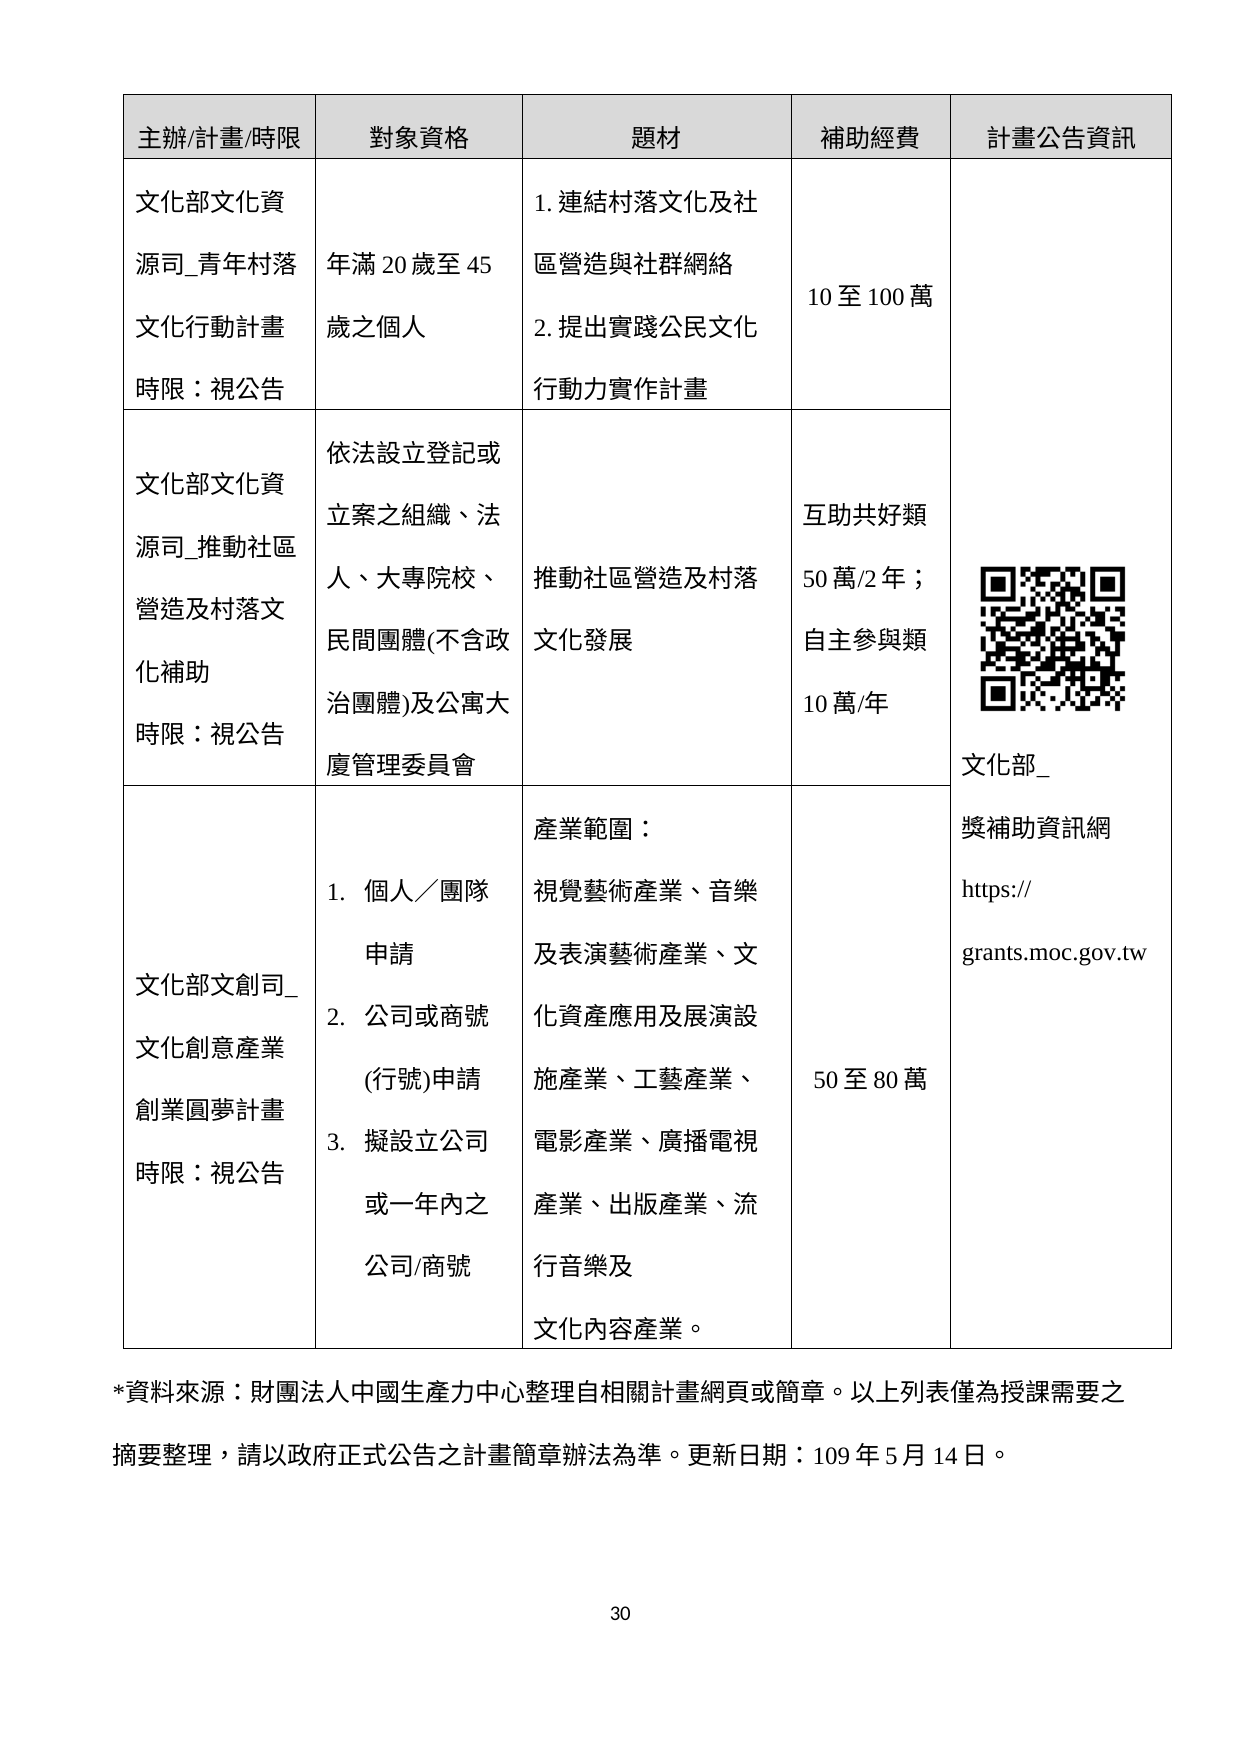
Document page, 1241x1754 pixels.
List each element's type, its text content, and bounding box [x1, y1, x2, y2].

table_cell 文化部文化資源司_青年村落文化行動計畫 時限：視公告 [124, 159, 315, 409]
table_cell 50至80萬 [792, 786, 950, 1348]
table_cell 互助共好類50萬/2年； 自主參與類10萬/年 [792, 410, 950, 785]
table_header 對象資格 [316, 95, 522, 158]
table_header 計畫公告資訊 [951, 95, 1171, 158]
table_header 題材 [523, 95, 791, 158]
table_header 主辦/計畫/時限 [124, 95, 315, 158]
table_cell 文化部_ 獎補助資訊網 https://grants.moc.gov.tw [951, 159, 1171, 1348]
table_cell 年滿20歲至45歲之個人 [316, 159, 522, 409]
table_cell 1. 連結村落文化及社區營造與社群網絡 2. 提出實踐公民文化行動力實作計畫 [523, 159, 791, 409]
table_cell 文化部文化資源司_推動社區營造及村落文化補助 時限：視公告 [124, 410, 315, 785]
table_cell 推動社區營造及村落文化發展 [523, 410, 791, 785]
text *資料來源：財團法人中國生產力中心整理自相關計畫網頁或簡章。以上列表僅為授課需要之摘要整理，請以政府正式公告之計畫簡章辦法為準。更新日期：109年5月14日。 [112, 1349, 1128, 1474]
table_cell 個人／團隊申請 公司或商號(行號)申請 擬設立公司或一年內之公司/商號 [316, 786, 522, 1348]
table_cell 10至100萬 [792, 159, 950, 409]
table_header 補助經費 [792, 95, 950, 158]
table_cell 產業範圍： 視覺藝術產業、音樂及表演藝術產業、文化資產應用及展演設施產業、工藝產業、電影產業、廣播電視產業、出版產業、流行音樂及 文化內容產業。 [523, 786, 791, 1348]
table_cell 依法設立登記或立案之組織、法人、大專院校、民間團體(不含政治團體)及公寓大廈管理委員會 [316, 410, 522, 785]
table_cell 文化部文創司_文化創意產業創業圓夢計畫 時限：視公告 [124, 786, 315, 1348]
